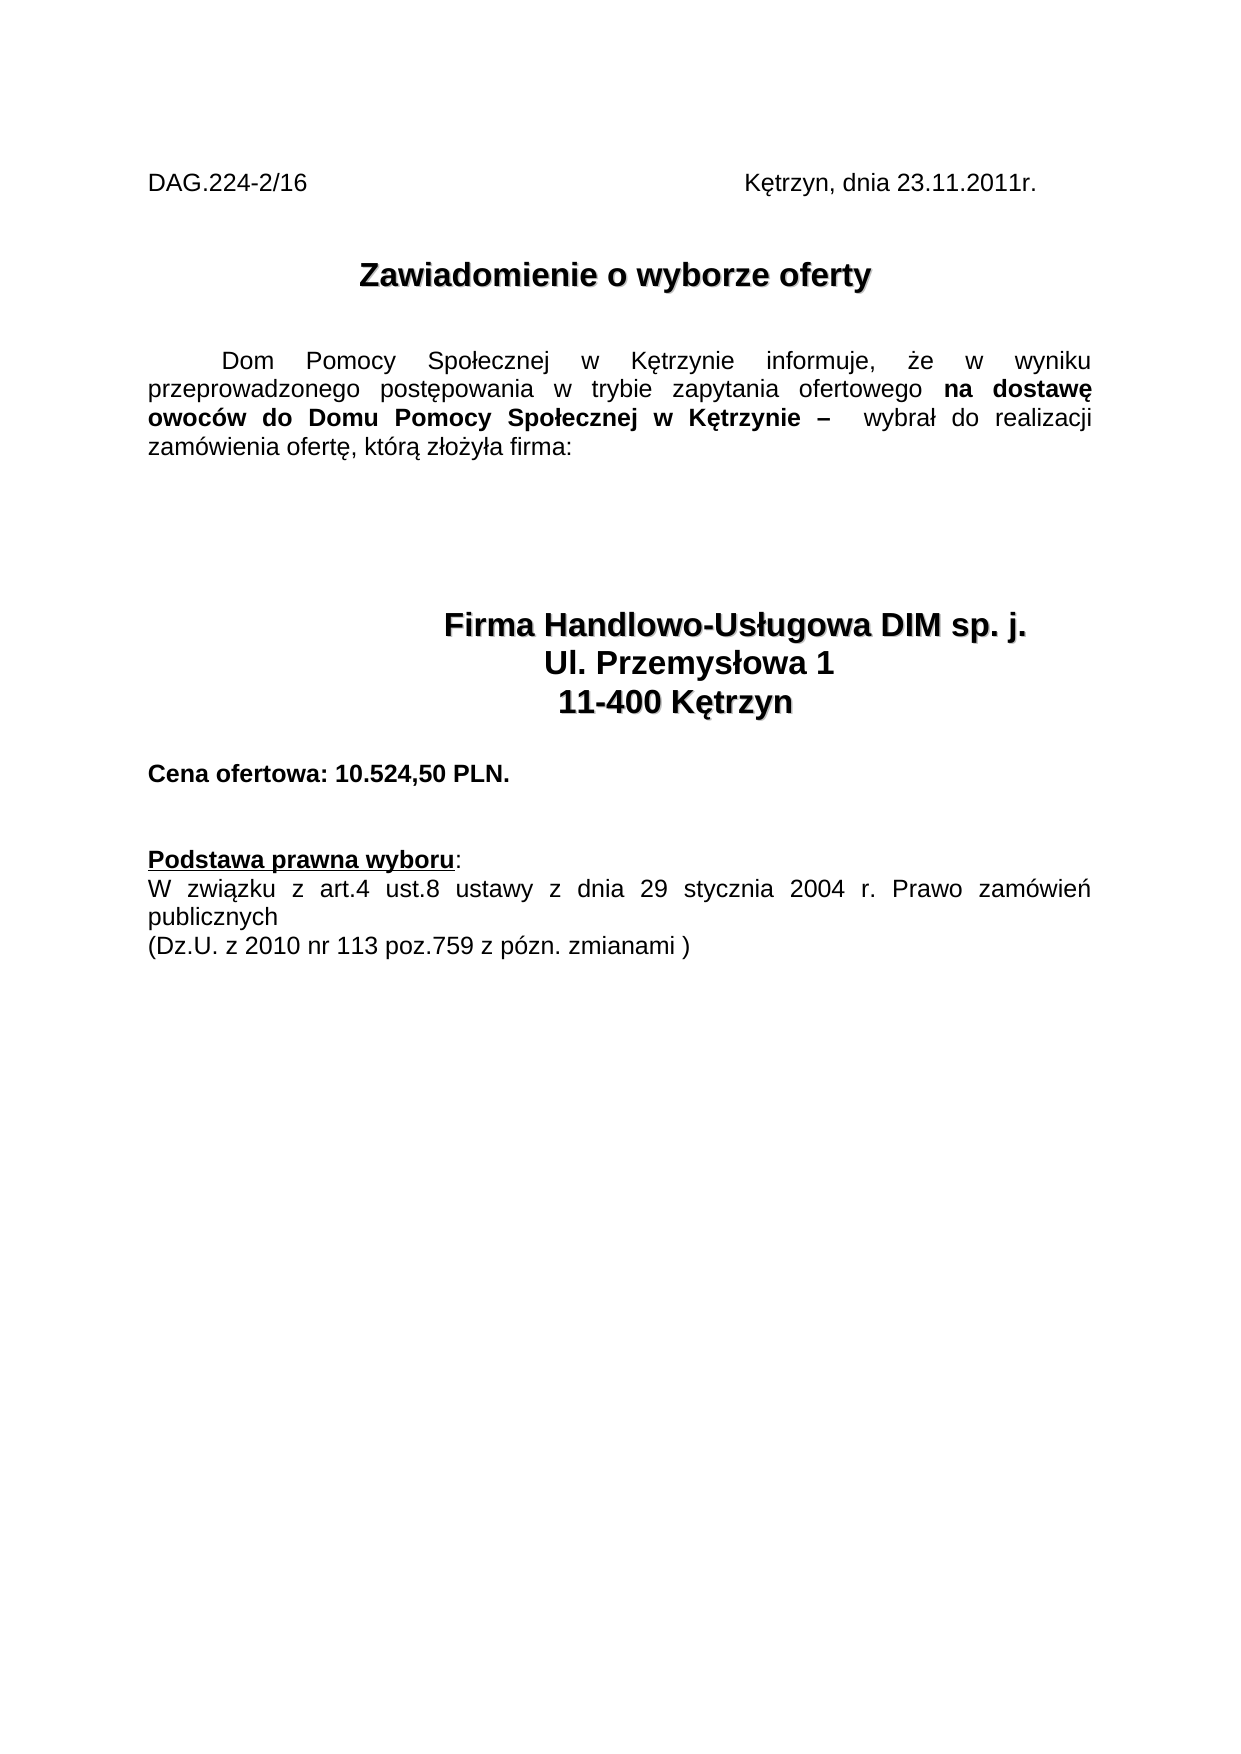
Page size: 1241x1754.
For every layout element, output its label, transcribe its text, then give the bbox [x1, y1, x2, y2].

text Podstawa prawna wyboru: [148, 845, 1092, 873]
text Cena ofertowa: 10.524,50 PLN. [148, 758, 1092, 787]
subtitle Zawiadomienie o wyborze oferty [148, 254, 1092, 293]
text W związku z art.4 ust.8 ustawy z dnia 29 stycznia 2004 r. Prawo zamówień publicznych (Dz.U. z 2010 nr 113 poz.759 z pózn. zmianami ) [148, 873, 1092, 960]
text DAG.224-2/16 Kętrzyn, dnia 23.11.2011r. [148, 168, 1092, 197]
text Dom Pomocy Społecznej w Kętrzynie informuje, że w wyniku przeprowadzonego postępowania w trybie zapytania ofertowego na dostawę owoców do Domu Pomocy Społecznej w Kętrzynie – wybrał do realizacji zamówienia ofertę, którą złożyła firma: [148, 346, 1092, 461]
text Firma Handlowo-Usługowa DIM sp. j. [148, 605, 1092, 643]
text 11-400 Kętrzyn [148, 682, 1092, 720]
text Ul. Przemysłowa 1 [148, 643, 1092, 682]
